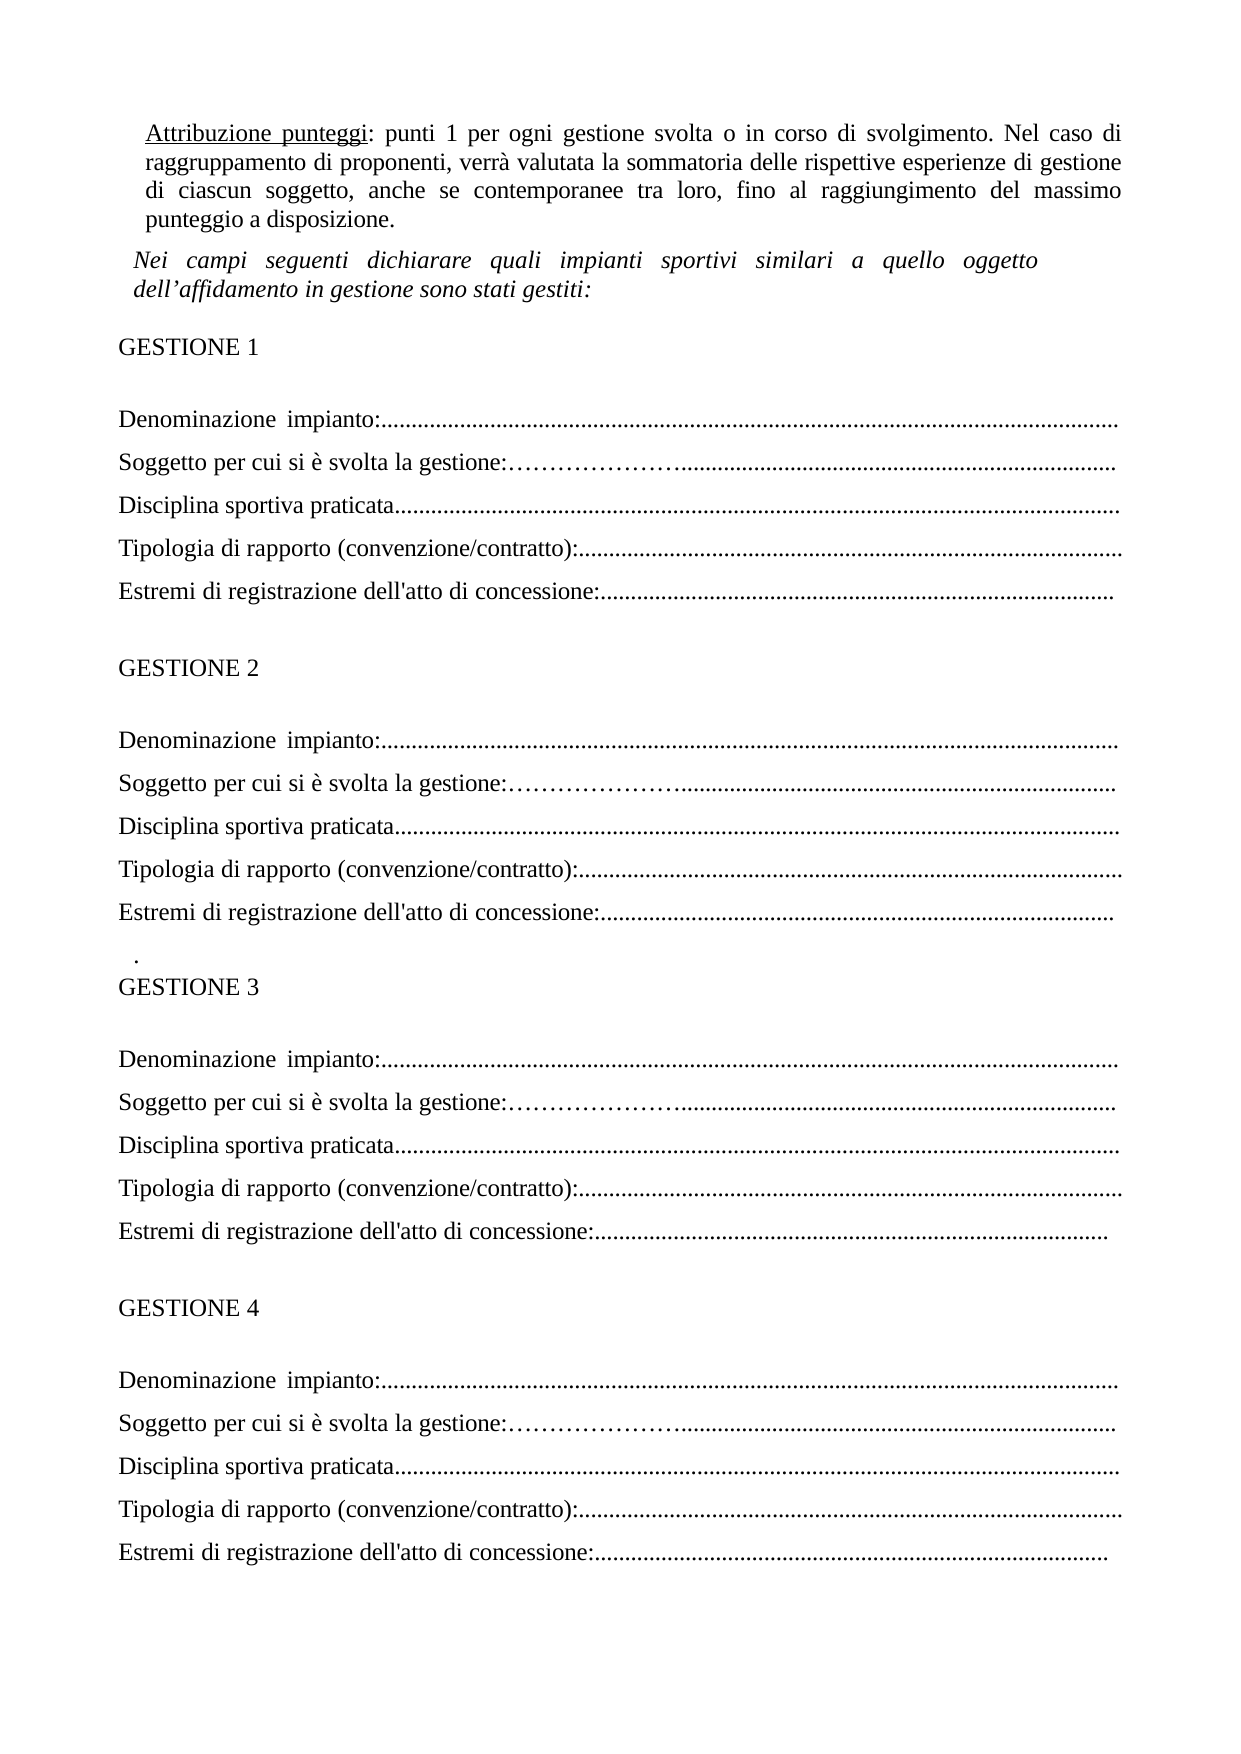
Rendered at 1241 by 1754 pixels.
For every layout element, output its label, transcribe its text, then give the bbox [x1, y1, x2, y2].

text GESTIONE 1 [118, 332, 1122, 361]
text . [133, 941, 1122, 969]
text Soggetto per cui si è svolta la gestione:…………………........................................................................ [118, 1408, 1122, 1437]
text Denominazione impianto:.......................................................................................................................... [118, 1044, 1122, 1072]
text Soggetto per cui si è svolta la gestione:…………………........................................................................ [118, 1087, 1122, 1116]
text Estremi di registrazione dell'atto di concessione:..................................................................................... [118, 897, 1122, 926]
text GESTIONE 4 [118, 1293, 1122, 1322]
text Tipologia di rapporto (convenzione/contratto):.......................................................................................... [118, 1173, 1122, 1202]
text Soggetto per cui si è svolta la gestione:…………………........................................................................ [118, 768, 1122, 797]
list Attribuzione punteggi: punti 1 per ogni gestione svolta o in corso di svolgimento. Nel caso di raggruppamento di proponenti, verrà valutata la sommatoria delle rispettive esperienze di gestione di ciascun soggetto, anche se contemporanee tra loro, fino al raggiungimento del massimo punteggio a disposizione. [129, 118, 1122, 233]
text Estremi di registrazione dell'atto di concessione:..................................................................................... [118, 1537, 1122, 1566]
text Disciplina sportiva praticata........................................................................................................................ [118, 1451, 1122, 1480]
text GESTIONE 3 [118, 972, 1122, 1001]
text Tipologia di rapporto (convenzione/contratto):.......................................................................................... [118, 854, 1122, 883]
text Disciplina sportiva praticata........................................................................................................................ [118, 811, 1122, 840]
text Tipologia di rapporto (convenzione/contratto):.......................................................................................... [118, 1494, 1122, 1523]
text Estremi di registrazione dell'atto di concessione:..................................................................................... [118, 1216, 1122, 1245]
text Estremi di registrazione dell'atto di concessione:..................................................................................... [118, 576, 1122, 605]
text Nei campi seguenti dichiarare quali impianti sportivi similari a quello oggetto dell’affidamento in gestione sono stati gestiti: [133, 245, 1038, 302]
text Denominazione impianto:.......................................................................................................................... [118, 404, 1122, 433]
text Denominazione impianto:.......................................................................................................................... [118, 1365, 1122, 1393]
text GESTIONE 2 [118, 653, 1122, 682]
text Disciplina sportiva praticata........................................................................................................................ [118, 1130, 1122, 1159]
text Denominazione impianto:.......................................................................................................................... [118, 725, 1122, 754]
text Disciplina sportiva praticata........................................................................................................................ [118, 490, 1122, 519]
text Soggetto per cui si è svolta la gestione:…………………........................................................................ [118, 447, 1122, 476]
text Tipologia di rapporto (convenzione/contratto):.......................................................................................... [118, 533, 1122, 562]
